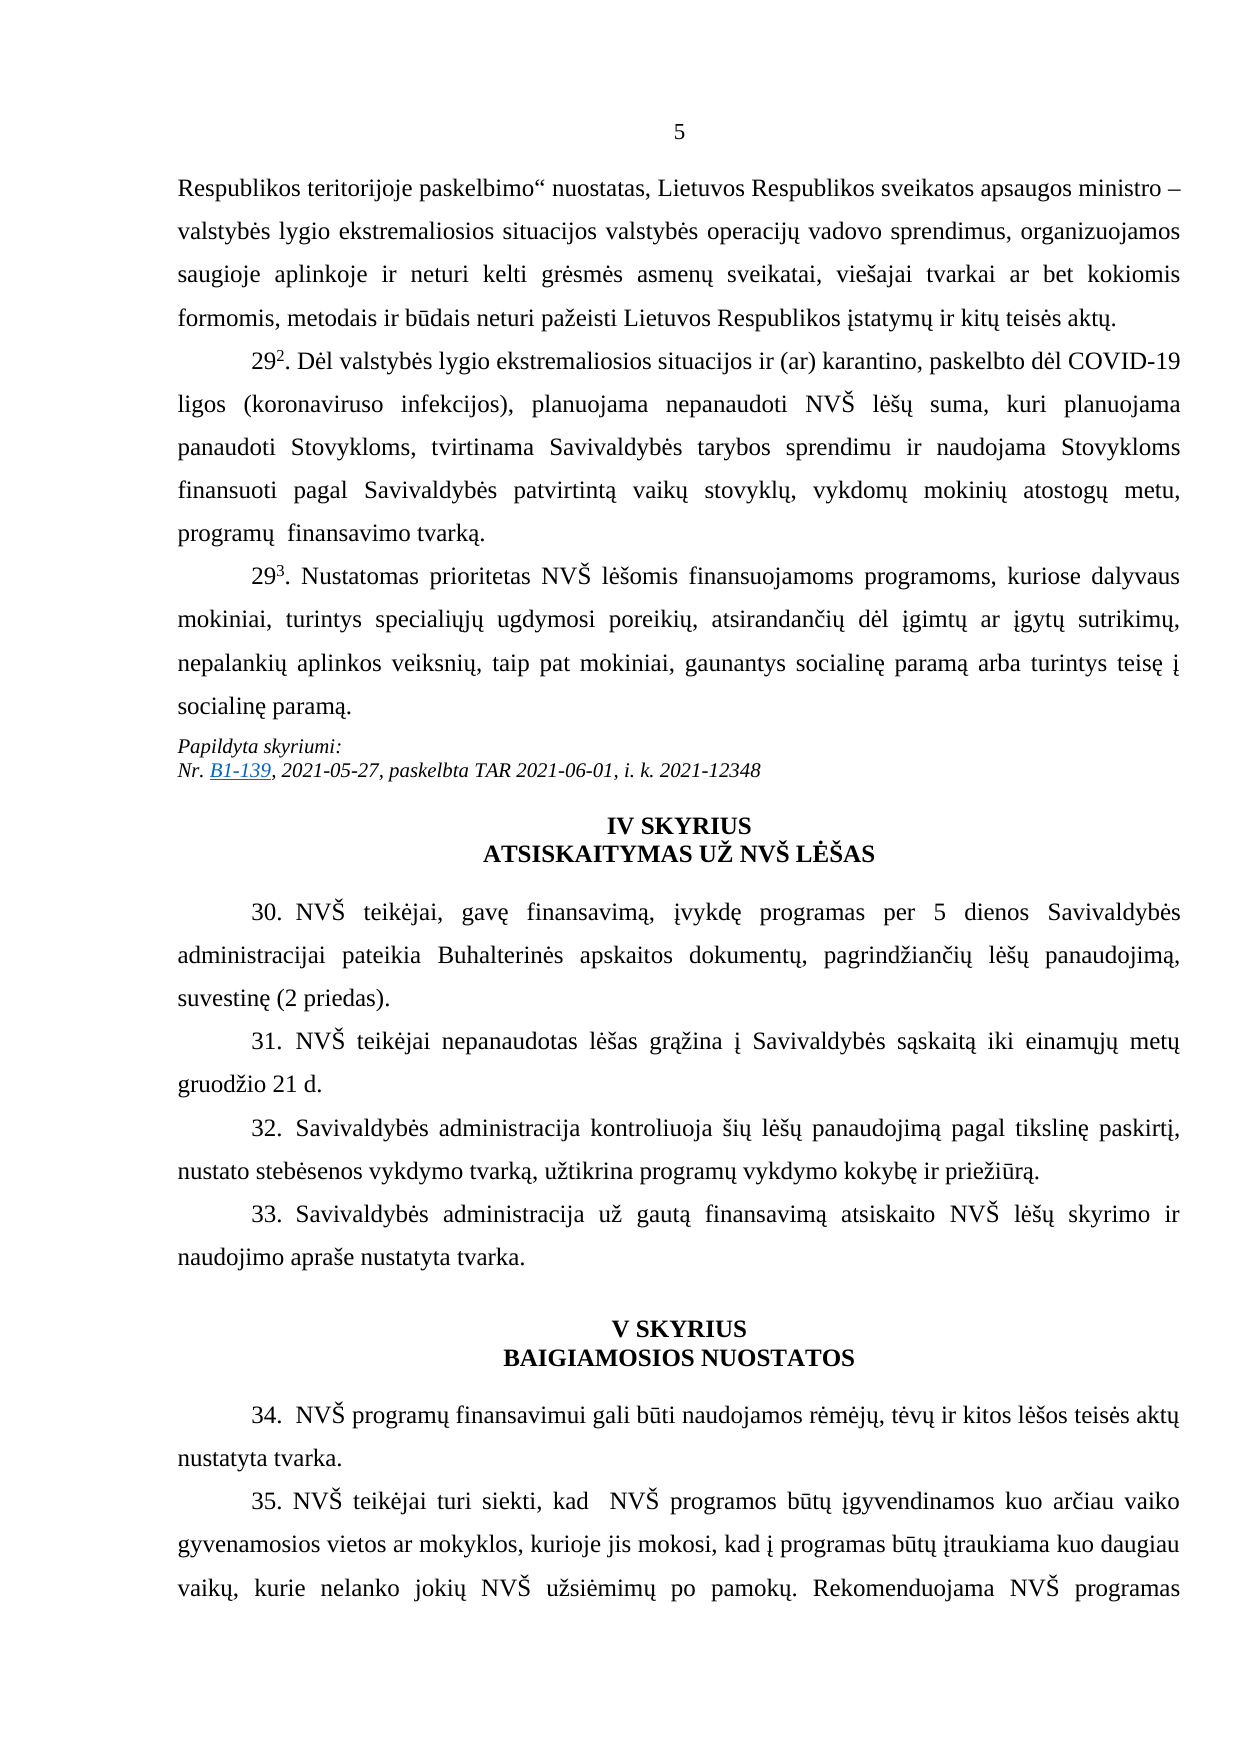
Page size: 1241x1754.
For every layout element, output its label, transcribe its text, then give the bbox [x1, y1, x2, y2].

text IV SKYRIUS [177, 811, 1181, 839]
text Papildyta skyriumi: [177, 734, 1181, 758]
text Respublikos teritorijoje paskelbimo“ nuostatas, Lietuvos Respublikos sveikatos apsaugos ministro – valstybės lygio ekstremaliosios situacijos valstybės operacijų vadovo sprendimus, organizuojamos saugioje aplinkoje ir neturi kelti grėsmės asmenų sveikatai, viešajai tvarkai ar bet kokiomis formomis, metodais ir būdais neturi pažeisti Lietuvos Respublikos įstatymų ir kitų teisės aktų. [177, 173, 1181, 331]
text 32. Savivaldybės administracija kontroliuoja šių lėšų panaudojimą pagal tikslinę paskirtį, nustato stebėsenos vykdymo tvarką, užtikrina programų vykdymo kokybę ir priežiūrą. [177, 1113, 1181, 1184]
text 292. Dėl valstybės lygio ekstremaliosios situacijos ir (ar) karantino, paskelbto dėl COVID-19 ligos (koronaviruso infekcijos), planuojama nepanaudoti NVŠ lėšų suma, kuri planuojama panaudoti Stovykloms, tvirtinama Savivaldybės tarybos sprendimu ir naudojama Stovykloms finansuoti pagal Savivaldybės patvirtintą vaikų stovyklų, vykdomų mokinių atostogų metu, programų finansavimo tvarką. [177, 346, 1181, 547]
text 35. NVŠ teikėjai turi siekti, kad NVŠ programos būtų įgyvendinamos kuo arčiau vaiko gyvenamosios vietos ar mokyklos, kurioje jis mokosi, kad į programas būtų įtraukiama kuo daugiau vaikų, kurie nelanko jokių NVŠ užsiėmimų po pamokų. Rekomenduojama NVŠ programas [177, 1486, 1181, 1601]
text 293. Nustatomas prioritetas NVŠ lėšomis finansuojamoms programoms, kuriose dalyvaus mokiniai, turintys specialiųjų ugdymosi poreikių, atsirandančių dėl įgimtų ar įgytų sutrikimų, nepalankių aplinkos veiksnių, taip pat mokiniai, gaunantys socialinę paramą arba turintys teisę į socialinę paramą. [177, 561, 1181, 719]
text V SKYRIUS [177, 1314, 1181, 1343]
text 31. NVŠ teikėjai nepanaudotas lėšas grąžina į Savivaldybės sąskaitą iki einamųjų metų gruodžio 21 d. [177, 1026, 1181, 1098]
text ATSISKAITYMAS UŽ NVŠ LĖŠAS [177, 839, 1181, 868]
text 30. NVŠ teikėjai, gavę finansavimą, įvykdę programas per 5 dienos Savivaldybės administracijai pateikia Buhalterinės apskaitos dokumentų, pagrindžiančių lėšų panaudojimą, suvestinę (2 priedas). [177, 897, 1181, 1012]
text 34. NVŠ programų finansavimui gali būti naudojamos rėmėjų, tėvų ir kitos lėšos teisės aktų nustatyta tvarka. [177, 1400, 1181, 1472]
text 33. Savivaldybės administracija už gautą finansavimą atsiskaito NVŠ lėšų skyrimo ir naudojimo apraše nustatyta tvarka. [177, 1199, 1181, 1271]
text Nr. B1-139, 2021-05-27, paskelbta TAR 2021-06-01, i. k. 2021-12348 [177, 758, 1181, 782]
text BAIGIAMOSIOS NUOSTATOS [177, 1343, 1181, 1371]
